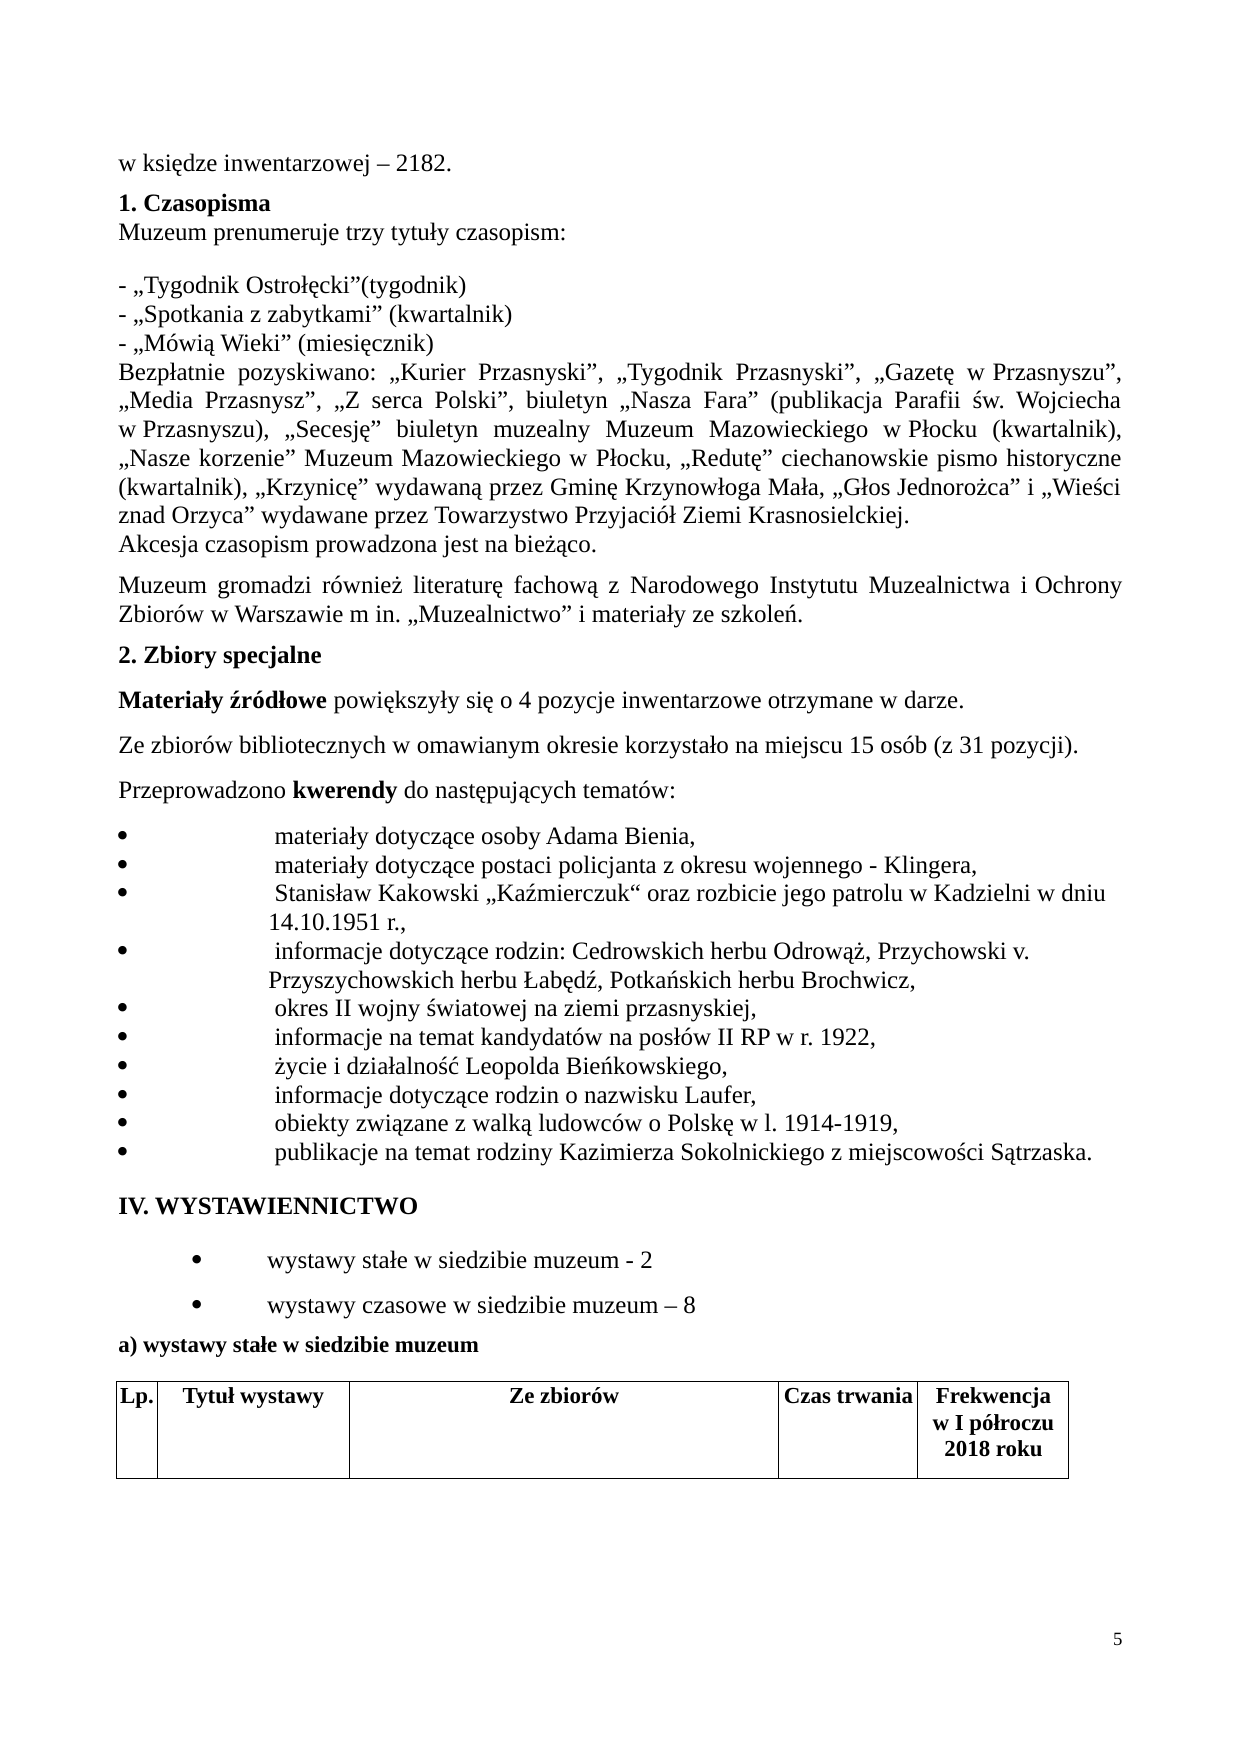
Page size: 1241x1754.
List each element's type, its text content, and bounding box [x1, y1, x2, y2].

table_header Czas trwania [779, 1382, 917, 1478]
list materiały dotyczące osoby Adama Bienia, [118, 821, 1122, 850]
table_header Lp. [117, 1382, 157, 1478]
text Ze zbiorów bibliotecznych w omawianym okresie korzystało na miejscu 15 osób (z 31 pozycji). [118, 730, 1122, 759]
text Akcesja czasopism prowadzona jest na bieżąco. [118, 529, 1122, 558]
text Materiały źródłowe powiększyły się o 4 pozycje inwentarzowe otrzymane w darze. [118, 685, 1122, 713]
list wystawy czasowe w siedzibie muzeum – 8 [192, 1290, 1122, 1319]
list publikacje na temat rodziny Kazimierza Sokolnickiego z miejscowości Sątrzaska. [118, 1137, 1122, 1166]
list - „Tygodnik Ostrołęcki”(tygodnik) - „Spotkania z zabytkami” (kwartalnik) [118, 271, 1122, 328]
list Bezpłatnie pozyskiwano: „Kurier Przasnyski”, „Tygodnik Przasnyski”, „Gazetę w Przasnyszu”, „Media Przasnysz”, „Z serca Polski”, biuletyn „Nasza Fara” (publikacja Parafii św. Wojciecha w Przasnyszu), „Secesję” biuletyn muzealny Muzeum Mazowieckiego w Płocku (kwartalnik), „Nasze korzenie” Muzeum Mazowieckiego w Płocku, „Redutę” ciechanowskie pismo historyczne (kwartalnik), „Krzynicę” wydawaną przez Gminę Krzynowłoga Mała, „Głos Jednorożca” i „Wieści znad Orzyca” wydawane przez Towarzystwo Przyjaciół Ziemi Krasnosielckiej. [118, 357, 1122, 529]
text 2. Zbiory specjalne [118, 640, 1122, 669]
text a) wystawy stałe w siedzibie muzeum [118, 1331, 1122, 1357]
subtitle IV. WYSTAWIENNICTWO [118, 1191, 1122, 1220]
list 1. Czasopisma Muzeum prenumeruje trzy tytuły czasopism: [118, 188, 1122, 246]
list - „Mówią Wieki” (miesięcznik) [118, 328, 1122, 357]
table_header Tytuł wystawy [158, 1382, 349, 1478]
list Stanisław Kakowski „Kaźmierczuk“ oraz rozbicie jego patrolu w Kadzielni w dniu 14.10.1951 r., [118, 878, 1122, 936]
text w księdze inwentarzowej – 2182. [118, 148, 1122, 176]
list informacje na temat kandydatów na posłów II RP w r. 1922, [118, 1022, 1122, 1051]
list wystawy stałe w siedzibie muzeum - 2 [192, 1245, 1122, 1273]
list informacje dotyczące rodzin o nazwisku Laufer, [118, 1080, 1122, 1108]
list życie i działalność Leopolda Bieńkowskiego, [118, 1051, 1122, 1080]
table_header Frekwencja w I półroczu 2018 roku [918, 1382, 1068, 1478]
list okres II wojny światowej na ziemi przasnyskiej, [118, 993, 1122, 1022]
text Przeprowadzono kwerendy do następujących tematów: [118, 776, 1122, 804]
list informacje dotyczące rodzin: Cedrowskich herbu Odrowąż, Przychowski v. Przyszychowskich herbu Łabędź, Potkańskich herbu Brochwicz, [118, 936, 1122, 993]
table_header Ze zbiorów [350, 1382, 778, 1478]
list Muzeum gromadzi również literaturę fachową z Narodowego Instytutu Muzealnictwa i Ochrony Zbiorów w Warszawie m in. „Muzealnictwo” i materiały ze szkoleń. [118, 571, 1122, 628]
list materiały dotyczące postaci policjanta z okresu wojennego - Klingera, [118, 850, 1122, 878]
list obiekty związane z walką ludowców o Polskę w l. 1914-1919, [118, 1108, 1122, 1137]
